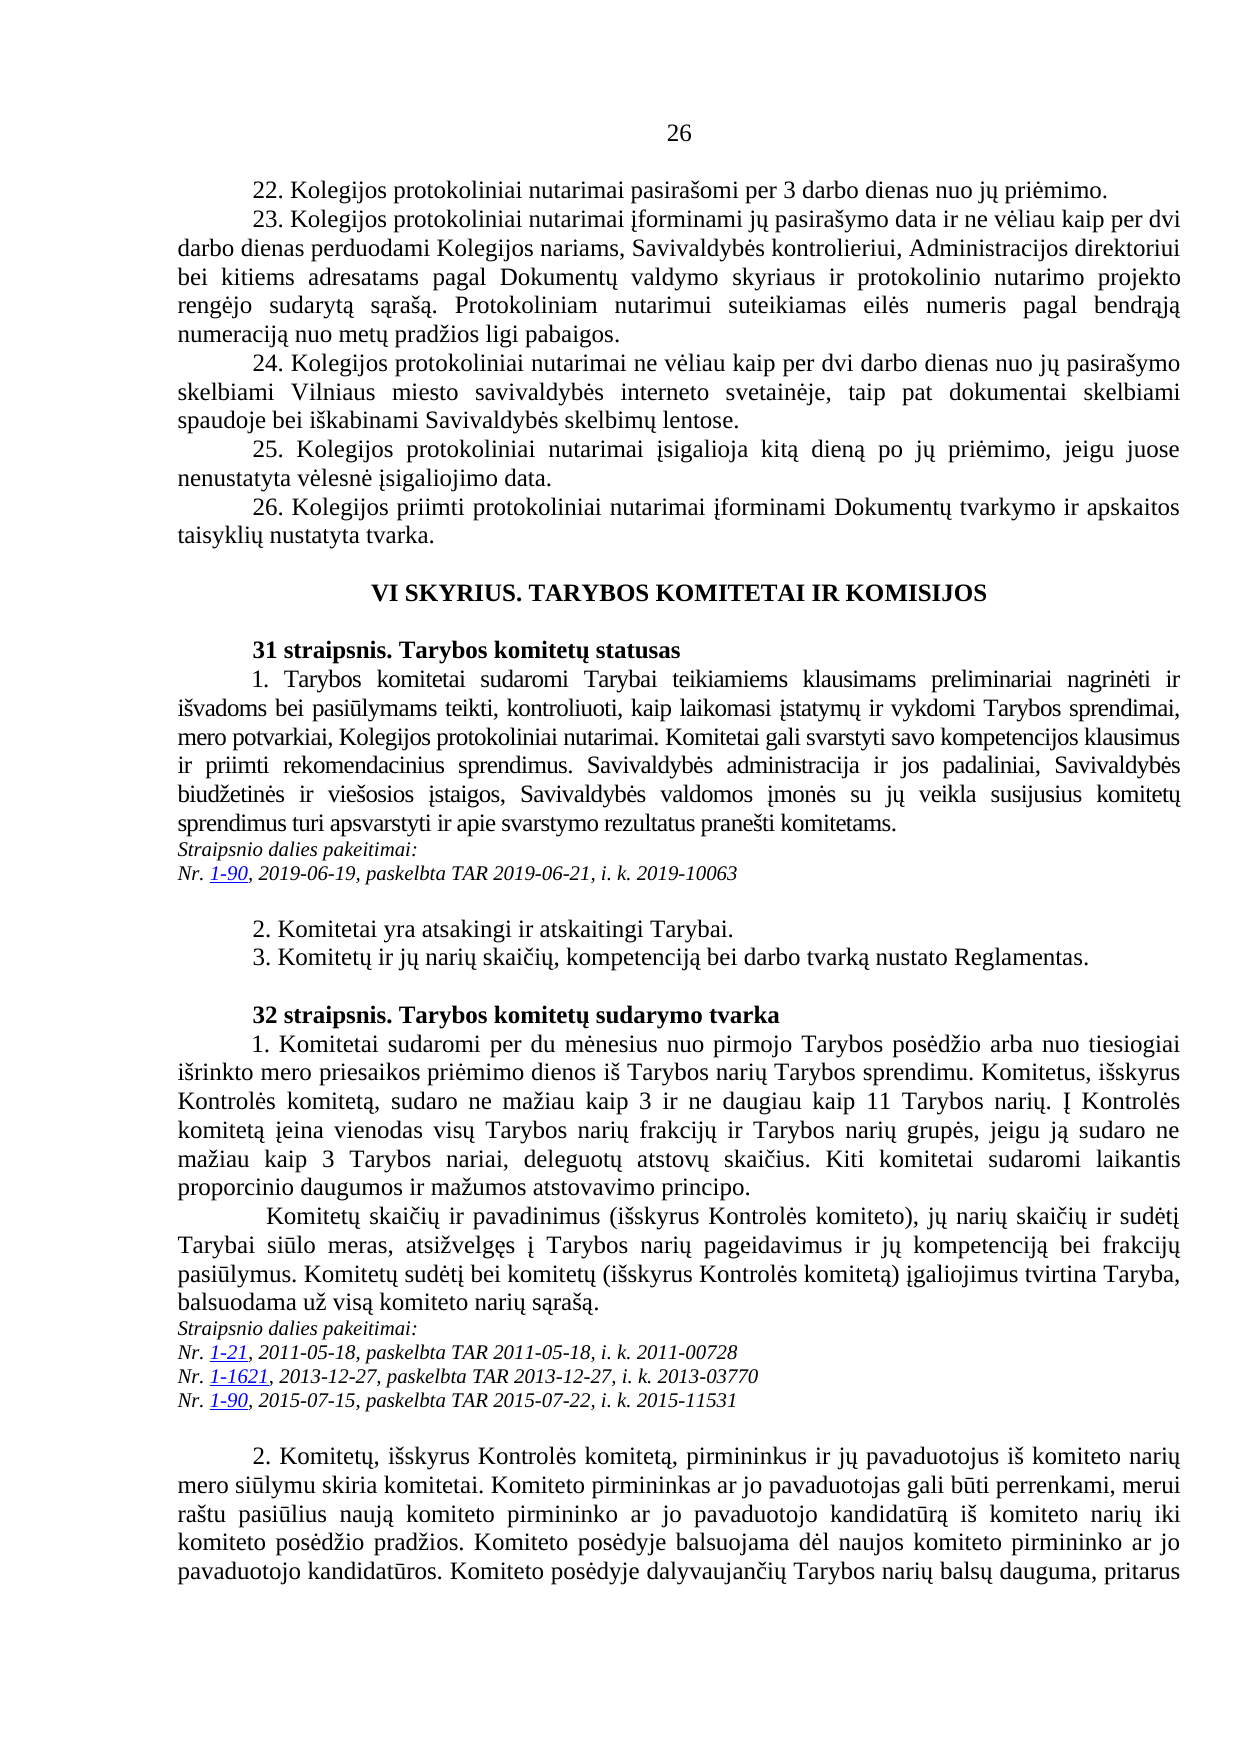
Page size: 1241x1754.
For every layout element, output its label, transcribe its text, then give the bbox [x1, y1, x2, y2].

text Nr. 1-90, 2015-07-15, paskelbta TAR 2015-07-22, i. k. 2015-11531 [177, 1388, 1181, 1412]
text Komitetų skaičių ir pavadinimus (išskyrus Kontrolės komiteto), jų narių skaičių ir sudėtį Tarybai siūlo meras, atsižvelgęs į Tarybos narių pageidavimus ir jų kompetenciją bei frakcijų pasiūlymus. Komitetų sudėtį bei komitetų (išskyrus Kontrolės komitetą) įgaliojimus tvirtina Taryba, balsuodama už visą komiteto narių sąrašą. [177, 1201, 1181, 1316]
text 25. Kolegijos protokoliniai nutarimai įsigalioja kitą dieną po jų priėmimo, jeigu juose nenustatyta vėlesnė įsigaliojimo data. [177, 434, 1181, 492]
text 32 straipsnis. Tarybos komitetų sudarymo tvarka [177, 1000, 1181, 1029]
text 2. Komitetai yra atsakingi ir atskaitingi Tarybai. [177, 914, 1181, 942]
text 1. Komitetai sudaromi per du mėnesius nuo pirmojo Tarybos posėdžio arba nuo tiesiogiai išrinkto mero priesaikos priėmimo dienos iš Tarybos narių Tarybos sprendimu. Komitetus, išskyrus Kontrolės komitetą, sudaro ne mažiau kaip 3 ir ne daugiau kaip 11 Tarybos narių. Į Kontrolės komitetą įeina vienodas visų Tarybos narių frakcijų ir Tarybos narių grupės, jeigu ją sudaro ne mažiau kaip 3 Tarybos nariai, deleguotų atstovų skaičius. Kiti komitetai sudaromi laikantis proporcinio daugumos ir mažumos atstovavimo principo. [177, 1029, 1181, 1201]
text 1. Tarybos komitetai sudaromi Tarybai teikiamiems klausimams preliminariai nagrinėti ir išvadoms bei pasiūlymams teikti, kontroliuoti, kaip laikomasi įstatymų ir vykdomi Tarybos sprendimai, mero potvarkiai, Kolegijos protokoliniai nutarimai. Komitetai gali svarstyti savo kompetencijos klausimus ir priimti rekomendacinius sprendimus. Savivaldybės administracija ir jos padaliniai, Savivaldybės biudžetinės ir viešosios įstaigos, Savivaldybės valdomos įmonės su jų veikla susijusius komitetų sprendimus turi apsvarstyti ir apie svarstymo rezultatus pranešti komitetams. [177, 664, 1181, 837]
text Straipsnio dalies pakeitimai: [177, 837, 1181, 861]
text 26. Kolegijos priimti protokoliniai nutarimai įforminami Dokumentų tvarkymo ir apskaitos taisyklių nustatyta tvarka. [177, 492, 1181, 549]
text 2. Komitetų, išskyrus Kontrolės komitetą, pirmininkus ir jų pavaduotojus iš komiteto narių mero siūlymu skiria komitetai. Komiteto pirmininkas ar jo pavaduotojas gali būti perrenkami, merui raštu pasiūlius naują komiteto pirmininko ar jo pavaduotojo kandidatūrą iš komiteto narių iki komiteto posėdžio pradžios. Komiteto posėdyje balsuojama dėl naujos komiteto pirmininko ar jo pavaduotojo kandidatūros. Komiteto posėdyje dalyvaujančių Tarybos narių balsų dauguma, pritarus [177, 1441, 1181, 1585]
text 31 straipsnis. Tarybos komitetų statusas [177, 636, 1181, 664]
text 3. Komitetų ir jų narių skaičių, kompetenciją bei darbo tvarką nustato Reglamentas. [177, 942, 1181, 971]
text 22. Kolegijos protokoliniai nutarimai pasirašomi per 3 darbo dienas nuo jų priėmimo. [177, 176, 1181, 204]
text Nr. 1-1621, 2013-12-27, paskelbta TAR 2013-12-27, i. k. 2013-03770 [177, 1364, 1181, 1388]
text Nr. 1-90, 2019-06-19, paskelbta TAR 2019-06-21, i. k. 2019-10063 [177, 861, 1181, 885]
text 23. Kolegijos protokoliniai nutarimai įforminami jų pasirašymo data ir ne vėliau kaip per dvi darbo dienas perduodami Kolegijos nariams, Savivaldybės kontrolieriui, Administracijos direktoriui bei kitiems adresatams pagal Dokumentų valdymo skyriaus ir protokolinio nutarimo projekto rengėjo sudarytą sąrašą. Protokoliniam nutarimui suteikiamas eilės numeris pagal bendrąją numeraciją nuo metų pradžios ligi pabaigos. [177, 204, 1181, 348]
text Nr. 1-21, 2011-05-18, paskelbta TAR 2011-05-18, i. k. 2011-00728 [177, 1340, 1181, 1364]
text 24. Kolegijos protokoliniai nutarimai ne vėliau kaip per dvi darbo dienas nuo jų pasirašymo skelbiami Vilniaus miesto savivaldybės interneto svetainėje, taip pat dokumentai skelbiami spaudoje bei iškabinami Savivaldybės skelbimų lentose. [177, 348, 1181, 434]
text VI SKYRIUS. TARYBOS KOMITETAI IR KOMISIJOS [177, 578, 1181, 607]
text Straipsnio dalies pakeitimai: [177, 1316, 1181, 1340]
